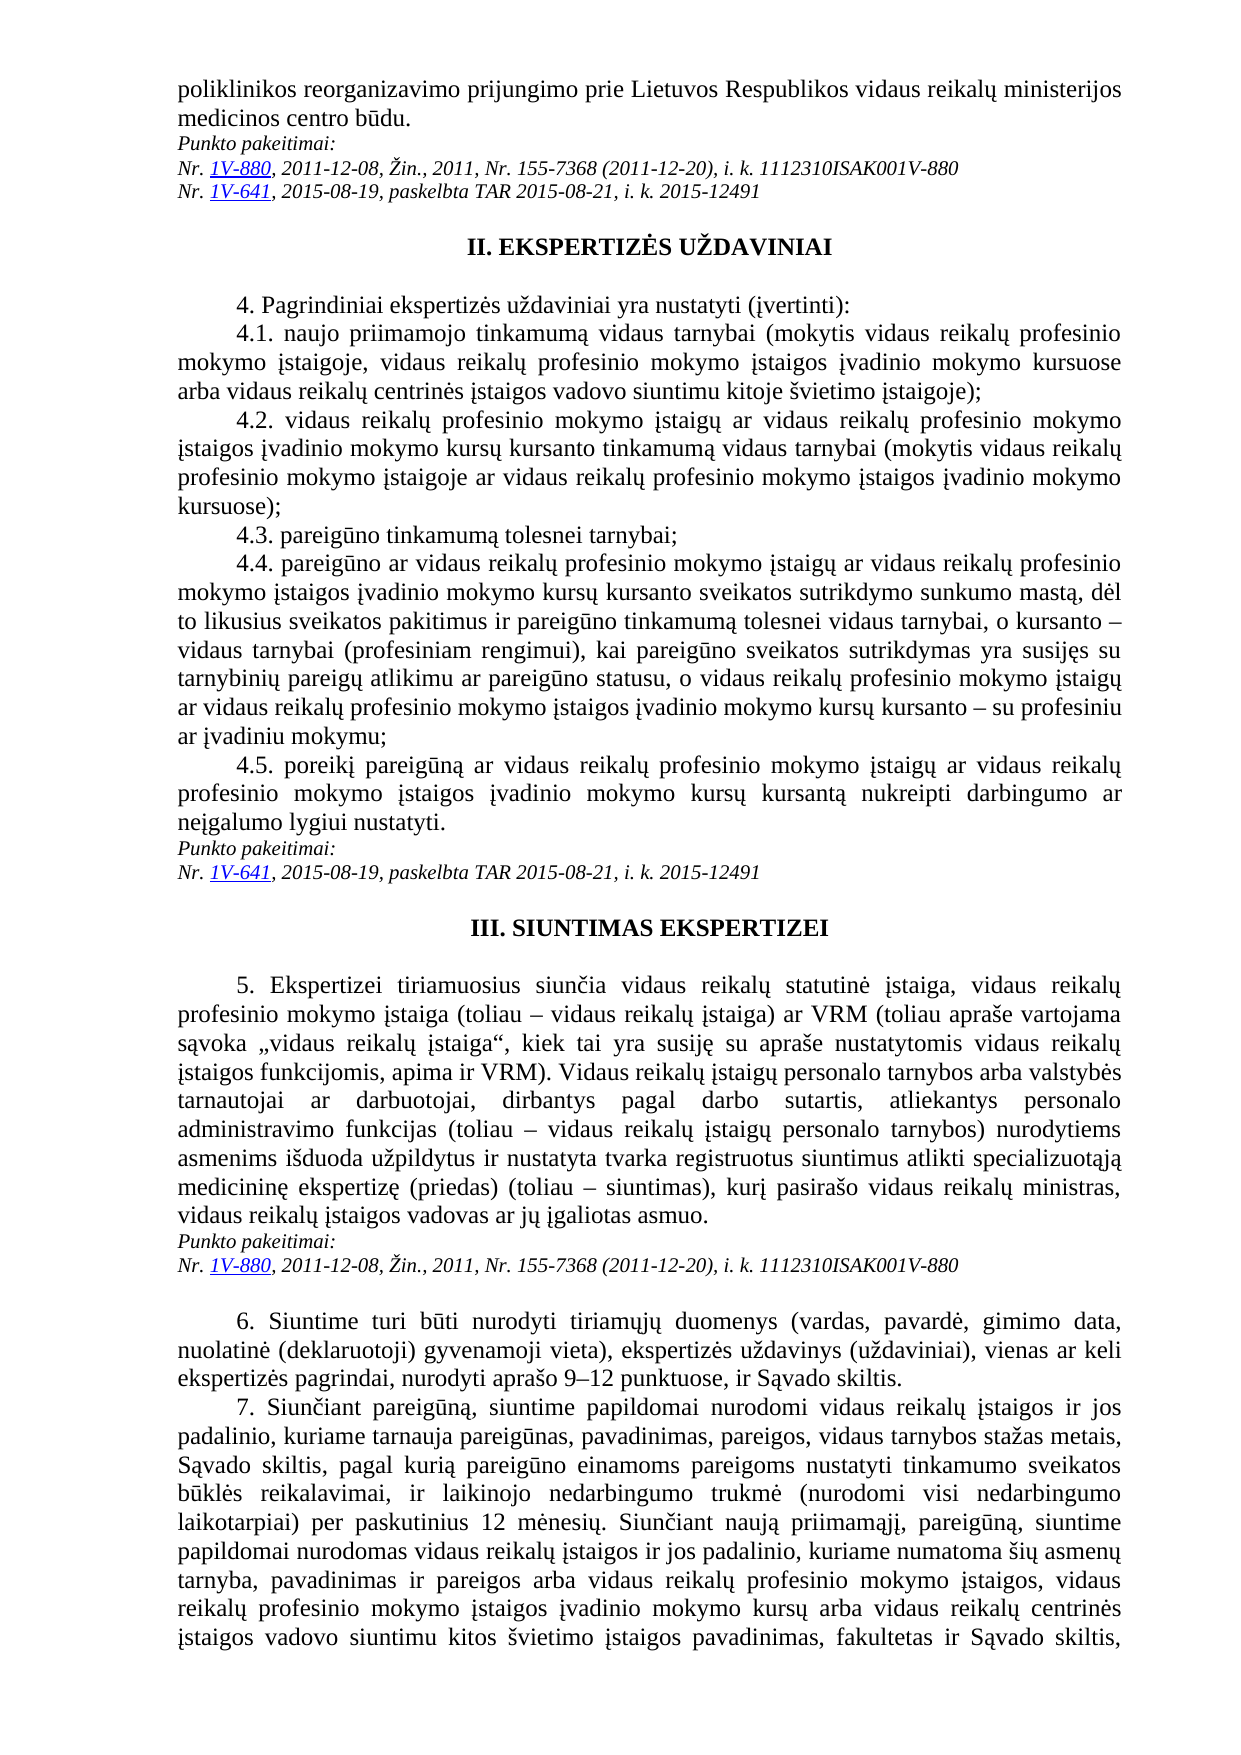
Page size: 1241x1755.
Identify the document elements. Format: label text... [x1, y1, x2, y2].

text Punkto pakeitimai: [177, 131, 1122, 155]
text 4.4. pareigūno ar vidaus reikalų profesinio mokymo įstaigų ar vidaus reikalų profesinio mokymo įstaigos įvadinio mokymo kursų kursanto sveikatos sutrikdymo sunkumo mastą, dėl to likusius sveikatos pakitimus ir pareigūno tinkamumą tolesnei vidaus tarnybai, o kursanto – vidaus tarnybai (profesiniam rengimui), kai pareigūno sveikatos sutrikdymas yra susijęs su tarnybinių pareigų atlikimu ar pareigūno statusu, o vidaus reikalų profesinio mokymo įstaigų ar vidaus reikalų profesinio mokymo įstaigos įvadinio mokymo kursų kursanto – su profesiniu ar įvadiniu mokymu; [177, 548, 1122, 750]
text 4.1. naujo priimamojo tinkamumą vidaus tarnybai (mokytis vidaus reikalų profesinio mokymo įstaigoje, vidaus reikalų profesinio mokymo įstaigos įvadinio mokymo kursuose arba vidaus reikalų centrinės įstaigos vadovo siuntimu kitoje švietimo įstaigoje); [177, 318, 1122, 405]
text Nr. 1V-641, 2015-08-19, paskelbta TAR 2015-08-21, i. k. 2015-12491 [177, 179, 1122, 203]
text Nr. 1V-641, 2015-08-19, paskelbta TAR 2015-08-21, i. k. 2015-12491 [177, 860, 1122, 884]
text Punkto pakeitimai: [177, 1229, 1122, 1253]
text Punkto pakeitimai: [177, 836, 1122, 860]
text 4.2. vidaus reikalų profesinio mokymo įstaigų ar vidaus reikalų profesinio mokymo įstaigos įvadinio mokymo kursų kursanto tinkamumą vidaus tarnybai (mokytis vidaus reikalų profesinio mokymo įstaigoje ar vidaus reikalų profesinio mokymo įstaigos įvadinio mokymo kursuose); [177, 405, 1122, 520]
text 4.5. poreikį pareigūną ar vidaus reikalų profesinio mokymo įstaigų ar vidaus reikalų profesinio mokymo įstaigos įvadinio mokymo kursų kursantą nukreipti darbingumo ar neįgalumo lygiui nustatyti. [177, 750, 1122, 836]
text III. SIUNTIMAS EKSPERTIZEI [177, 913, 1122, 942]
text Nr. 1V-880, 2011-12-08, Žin., 2011, Nr. 155-7368 (2011-12-20), i. k. 1112310ISAK001V-880 [177, 155, 1122, 179]
text poliklinikos reorganizavimo prijungimo prie Lietuvos Respublikos vidaus reikalų ministerijos medicinos centro būdu. [177, 74, 1122, 131]
text Nr. 1V-880, 2011-12-08, Žin., 2011, Nr. 155-7368 (2011-12-20), i. k. 1112310ISAK001V-880 [177, 1253, 1122, 1277]
text 4. Pagrindiniai ekspertizės uždaviniai yra nustatyti (įvertinti): [177, 290, 1122, 318]
text 5. Ekspertizei tiriamuosius siunčia vidaus reikalų statutinė įstaiga, vidaus reikalų profesinio mokymo įstaiga (toliau – vidaus reikalų įstaiga) ar VRM (toliau apraše vartojama sąvoka „vidaus reikalų įstaiga“, kiek tai yra susiję su apraše nustatytomis vidaus reikalų įstaigos funkcijomis, apima ir VRM). Vidaus reikalų įstaigų personalo tarnybos arba valstybės tarnautojai ar darbuotojai, dirbantys pagal darbo sutartis, atliekantys personalo administravimo funkcijas (toliau – vidaus reikalų įstaigų personalo tarnybos) nurodytiems asmenims išduoda užpildytus ir nustatyta tvarka registruotus siuntimus atlikti specializuotąją medicininę ekspertizę (priedas) (toliau – siuntimas), kurį pasirašo vidaus reikalų ministras, vidaus reikalų įstaigos vadovas ar jų įgaliotas asmuo. [177, 970, 1122, 1229]
text II. EKSPERTIZĖS UŽDAVINIAI [177, 232, 1122, 261]
text 4.3. pareigūno tinkamumą tolesnei tarnybai; [177, 520, 1122, 548]
text 7. Siunčiant pareigūną, siuntime papildomai nurodomi vidaus reikalų įstaigos ir jos padalinio, kuriame tarnauja pareigūnas, pavadinimas, pareigos, vidaus tarnybos stažas metais, Sąvado skiltis, pagal kurią pareigūno einamoms pareigoms nustatyti tinkamumo sveikatos būklės reikalavimai, ir laikinojo nedarbingumo trukmė (nurodomi visi nedarbingumo laikotarpiai) per paskutinius 12 mėnesių. Siunčiant naują priimamąjį, pareigūną, siuntime papildomai nurodomas vidaus reikalų įstaigos ir jos padalinio, kuriame numatoma šių asmenų tarnyba, pavadinimas ir pareigos arba vidaus reikalų profesinio mokymo įstaigos, vidaus reikalų profesinio mokymo įstaigos įvadinio mokymo kursų arba vidaus reikalų centrinės įstaigos vadovo siuntimu kitos švietimo įstaigos pavadinimas, fakultetas ir Sąvado skiltis, [177, 1392, 1122, 1651]
text 6. Siuntime turi būti nurodyti tiriamųjų duomenys (vardas, pavardė, gimimo data, nuolatinė (deklaruotoji) gyvenamoji vieta), ekspertizės uždavinys (uždaviniai), vienas ar keli ekspertizės pagrindai, nurodyti aprašo 9–12 punktuose, ir Sąvado skiltis. [177, 1306, 1122, 1392]
